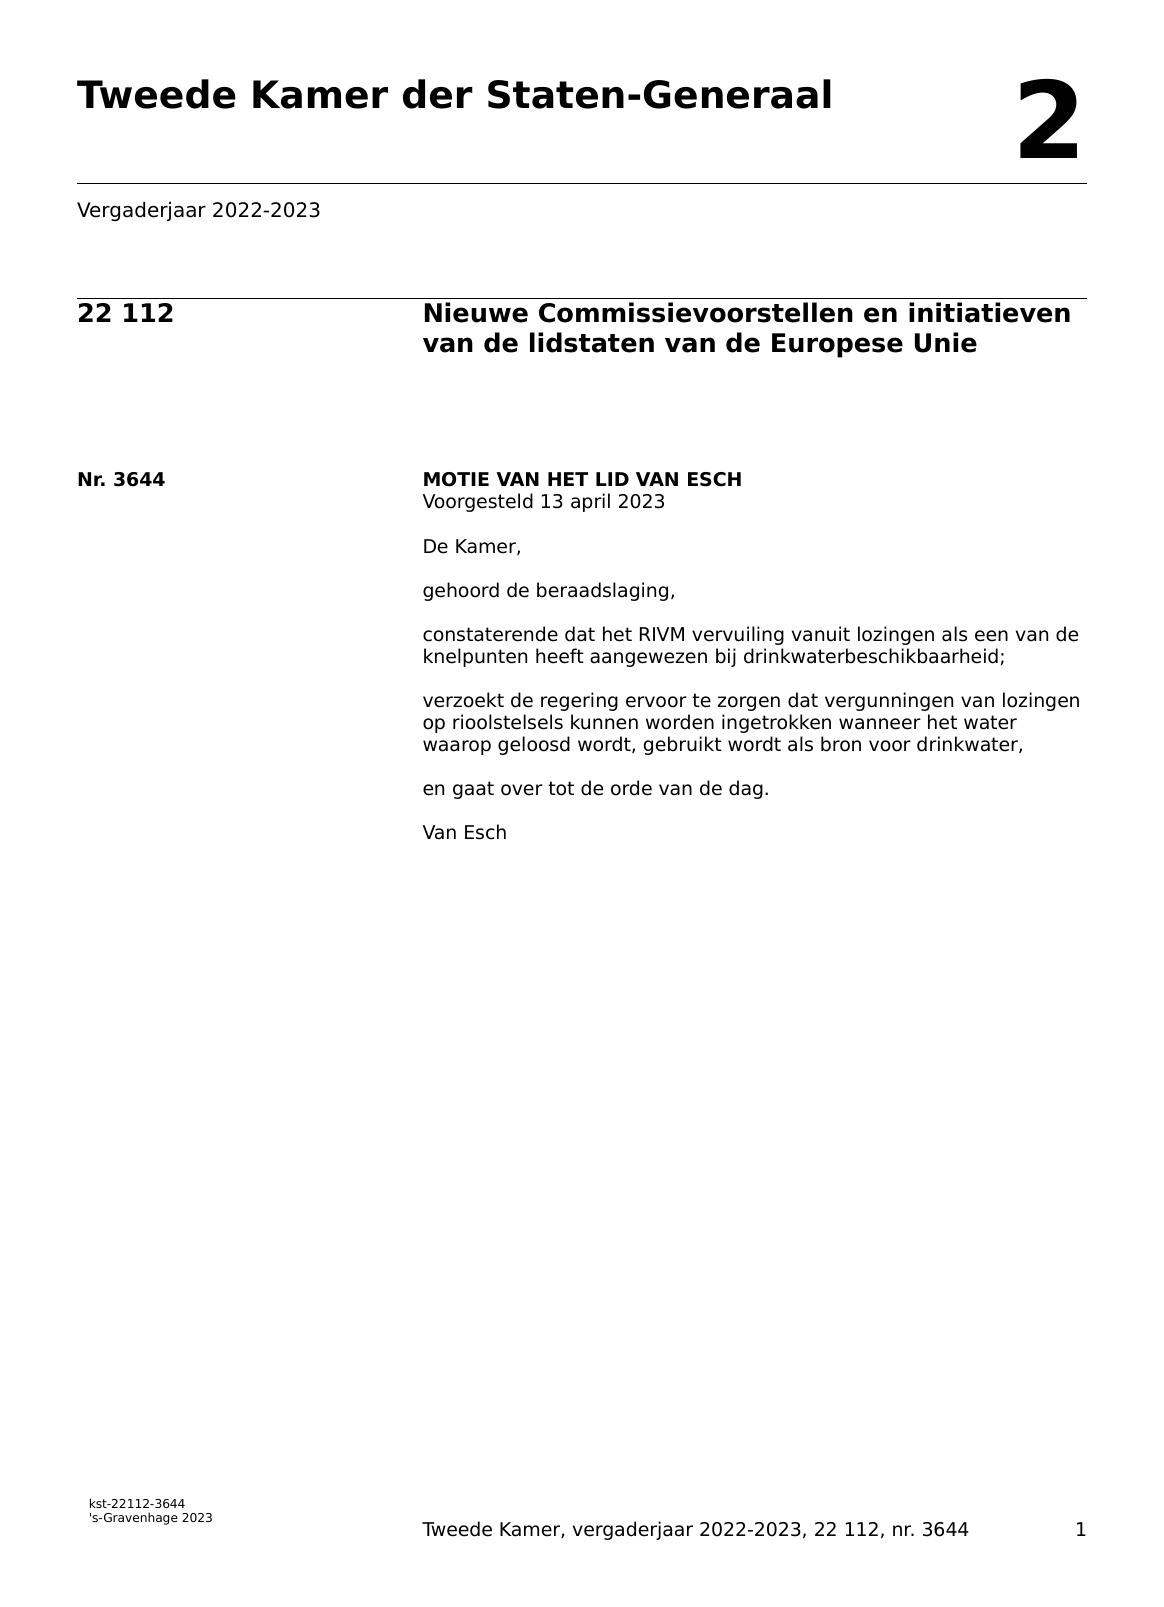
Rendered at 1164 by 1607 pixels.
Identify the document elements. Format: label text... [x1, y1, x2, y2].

table_cell Vergaderjaar 2022-2023 [77, 184, 1087, 298]
text constaterende dat het RIVM vervuiling vanuit lozingen als een van de knelpunten heeft aangewezen bij drinkwaterbeschikbaarheid; [422, 624, 1087, 668]
text kst-22112-3644 [88, 1497, 323, 1511]
text Voorgesteld 13 april 2023 [422, 491, 1087, 513]
text De Kamer, [422, 536, 1087, 557]
text verzoekt de regering ervoor te zorgen dat vergunningen van lozingen op rioolstelsels kunnen worden ingetrokken wanneer het water waarop geloosd wordt, gebruikt wordt als bron voor drinkwater, [422, 690, 1087, 756]
table_header Tweede Kamer der Staten-Generaal [77, 59, 886, 183]
text 's-Gravenhage 2023 [88, 1511, 323, 1525]
text Van Esch [422, 822, 1087, 844]
table_header 2 [886, 59, 1087, 183]
text en gaat over tot de orde van de dag. [422, 778, 1087, 800]
text gehoord de beraadslaging, [422, 580, 1087, 602]
subtitle Nr. 3644 MOTIE VAN HET LID VAN ESCH [77, 469, 1087, 491]
subtitle 22 112 Nieuwe Commissievoorstellen en initiatieven van de lidstaten van de Europese Unie [77, 299, 1087, 358]
